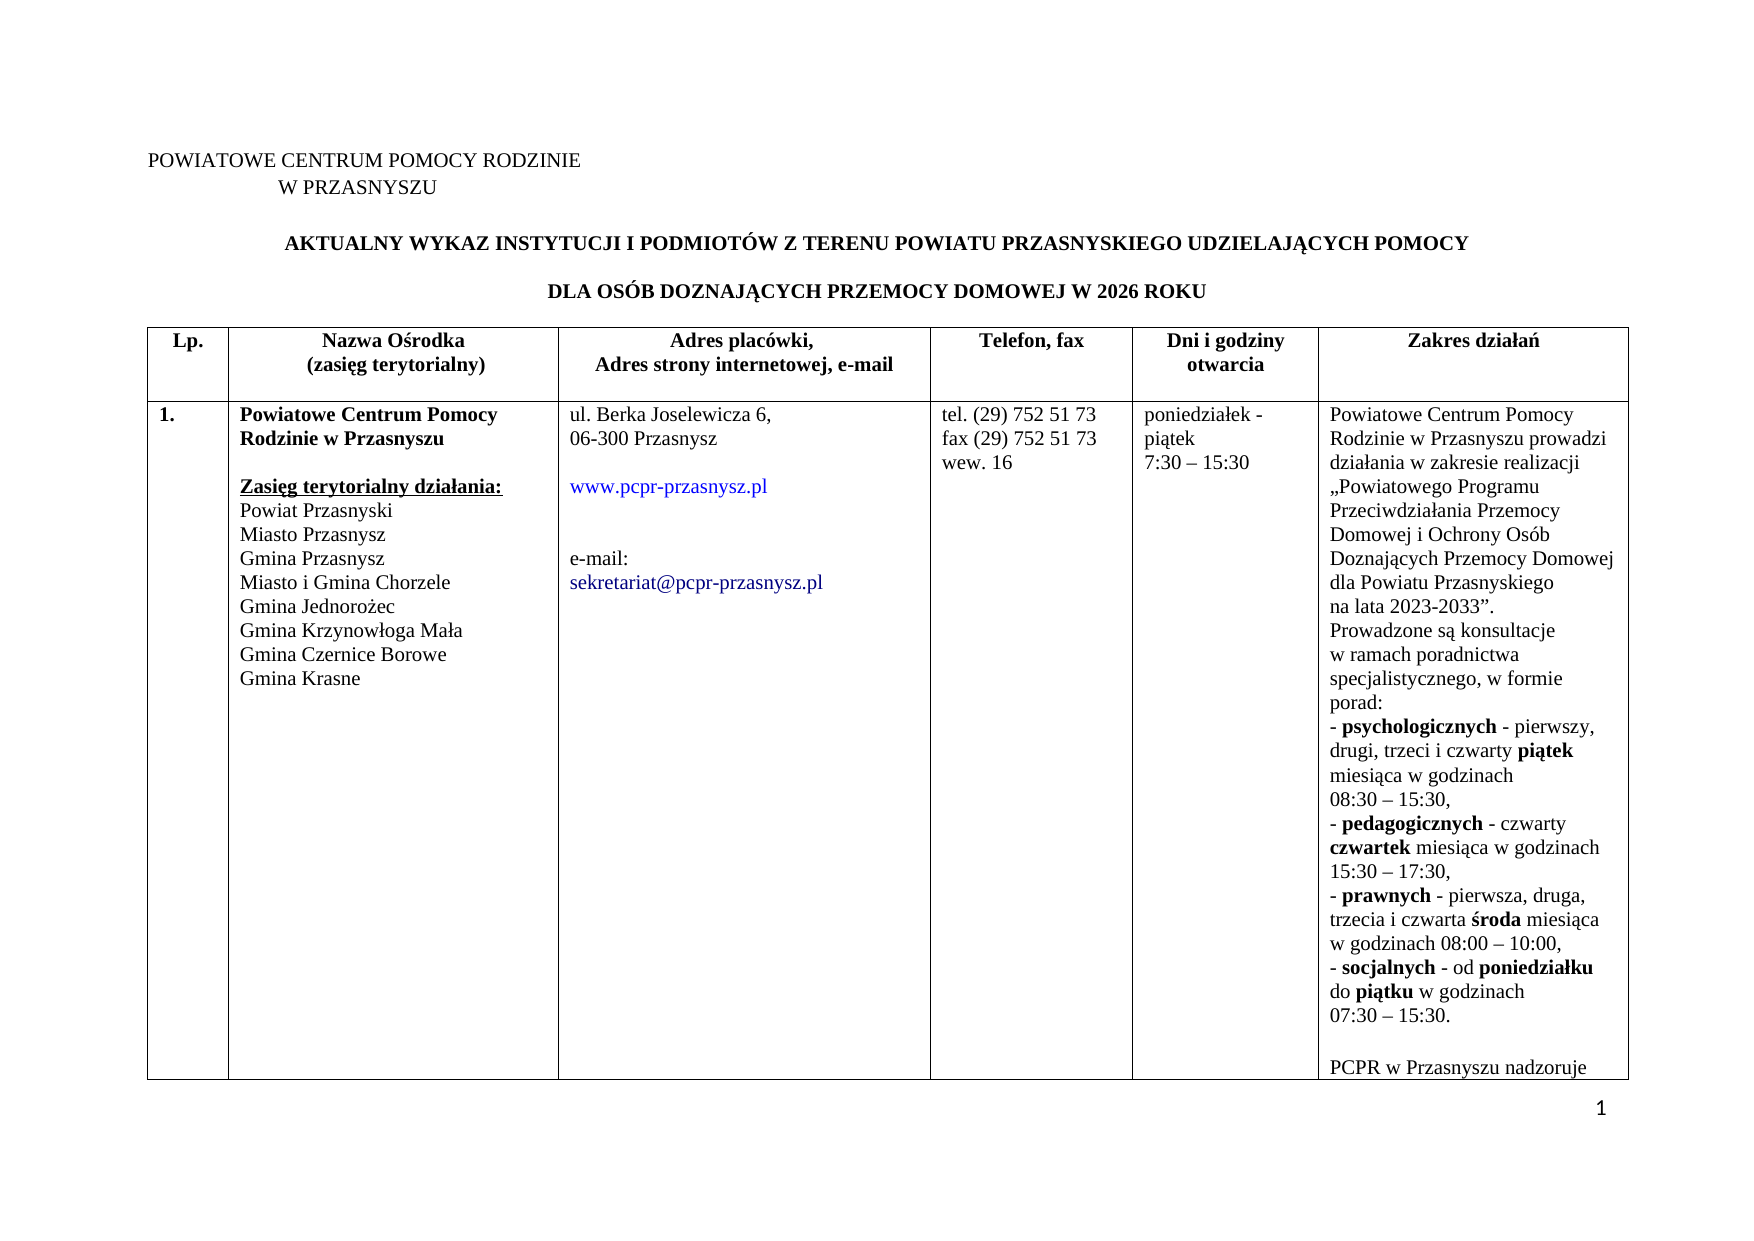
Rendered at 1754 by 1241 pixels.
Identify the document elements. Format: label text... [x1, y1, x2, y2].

text DLA OSÓB DOZNAJĄCYCH PRZEMOCY DOMOWEJ W 2026 ROKU [148, 279, 1606, 303]
text W PRZASNYSZU [148, 175, 1606, 199]
table_cell 1. [148, 402, 228, 1079]
text AKTUALNY WYKAZ INSTYTUCJI I PODMIOTÓW Z TERENU POWIATU PRZASNYSKIEGO UDZIELAJĄCYCH POMOCY [148, 230, 1606, 254]
table_cell Powiatowe Centrum Pomocy Rodzinie w Przasnyszu prowadzi działania w zakresie realizacji „Powiatowego Programu Przeciwdziałania Przemocy Domowej i Ochrony Osób Doznających Przemocy Domowej dla Powiatu Przasnyskiego na lata 2023-2033”. Prowadzone są konsultacje w ramach poradnictwa specjalistycznego, w formie porad: - psychologicznych - pierwszy, drugi, trzeci i czwarty piątek miesiąca w godzinach 08:30 – 15:30, - pedagogicznych - czwarty czwartek miesiąca w godzinach 15:30 – 17:30, - prawnych - pierwsza, druga, trzecia i czwarta środa miesiąca w godzinach 08:00 – 10:00, - socjalnych - od poniedziałku do piątku w godzinach 07:30 – 15:30. PCPR w Przasnyszu nadzoruje [1319, 402, 1628, 1079]
table_cell tel. (29) 752 51 73 fax (29) 752 51 73 wew. 16 [931, 402, 1132, 1079]
table_header Zakres działań [1319, 328, 1628, 401]
table_cell ul. Berka Joselewicza 6, 06-300 Przasnysz www.pcpr-przasnysz.pl e-mail: sekretariat@pcpr-przasnysz.pl [559, 402, 930, 1079]
text POWIATOWE CENTRUM POMOCY RODZINIE [148, 148, 1606, 172]
table_cell Powiatowe Centrum Pomocy Rodzinie w Przasnyszu Zasięg terytorialny działania: Powiat Przasnyski Miasto Przasnysz Gmina Przasnysz Miasto i Gmina Chorzele Gmina Jednorożec Gmina Krzynowłoga Mała Gmina Czernice Borowe Gmina Krasne [229, 402, 558, 1079]
table_header Lp. [148, 328, 228, 401]
table_header Dni i godziny otwarcia [1133, 328, 1318, 401]
table_header Nazwa Ośrodka (zasięg terytorialny) [229, 328, 558, 401]
table_header Telefon, fax [931, 328, 1132, 401]
table_cell poniedziałek -piątek 7:30 – 15:30 [1133, 402, 1318, 1079]
table_header Adres placówki, Adres strony internetowej, e-mail [559, 328, 930, 401]
